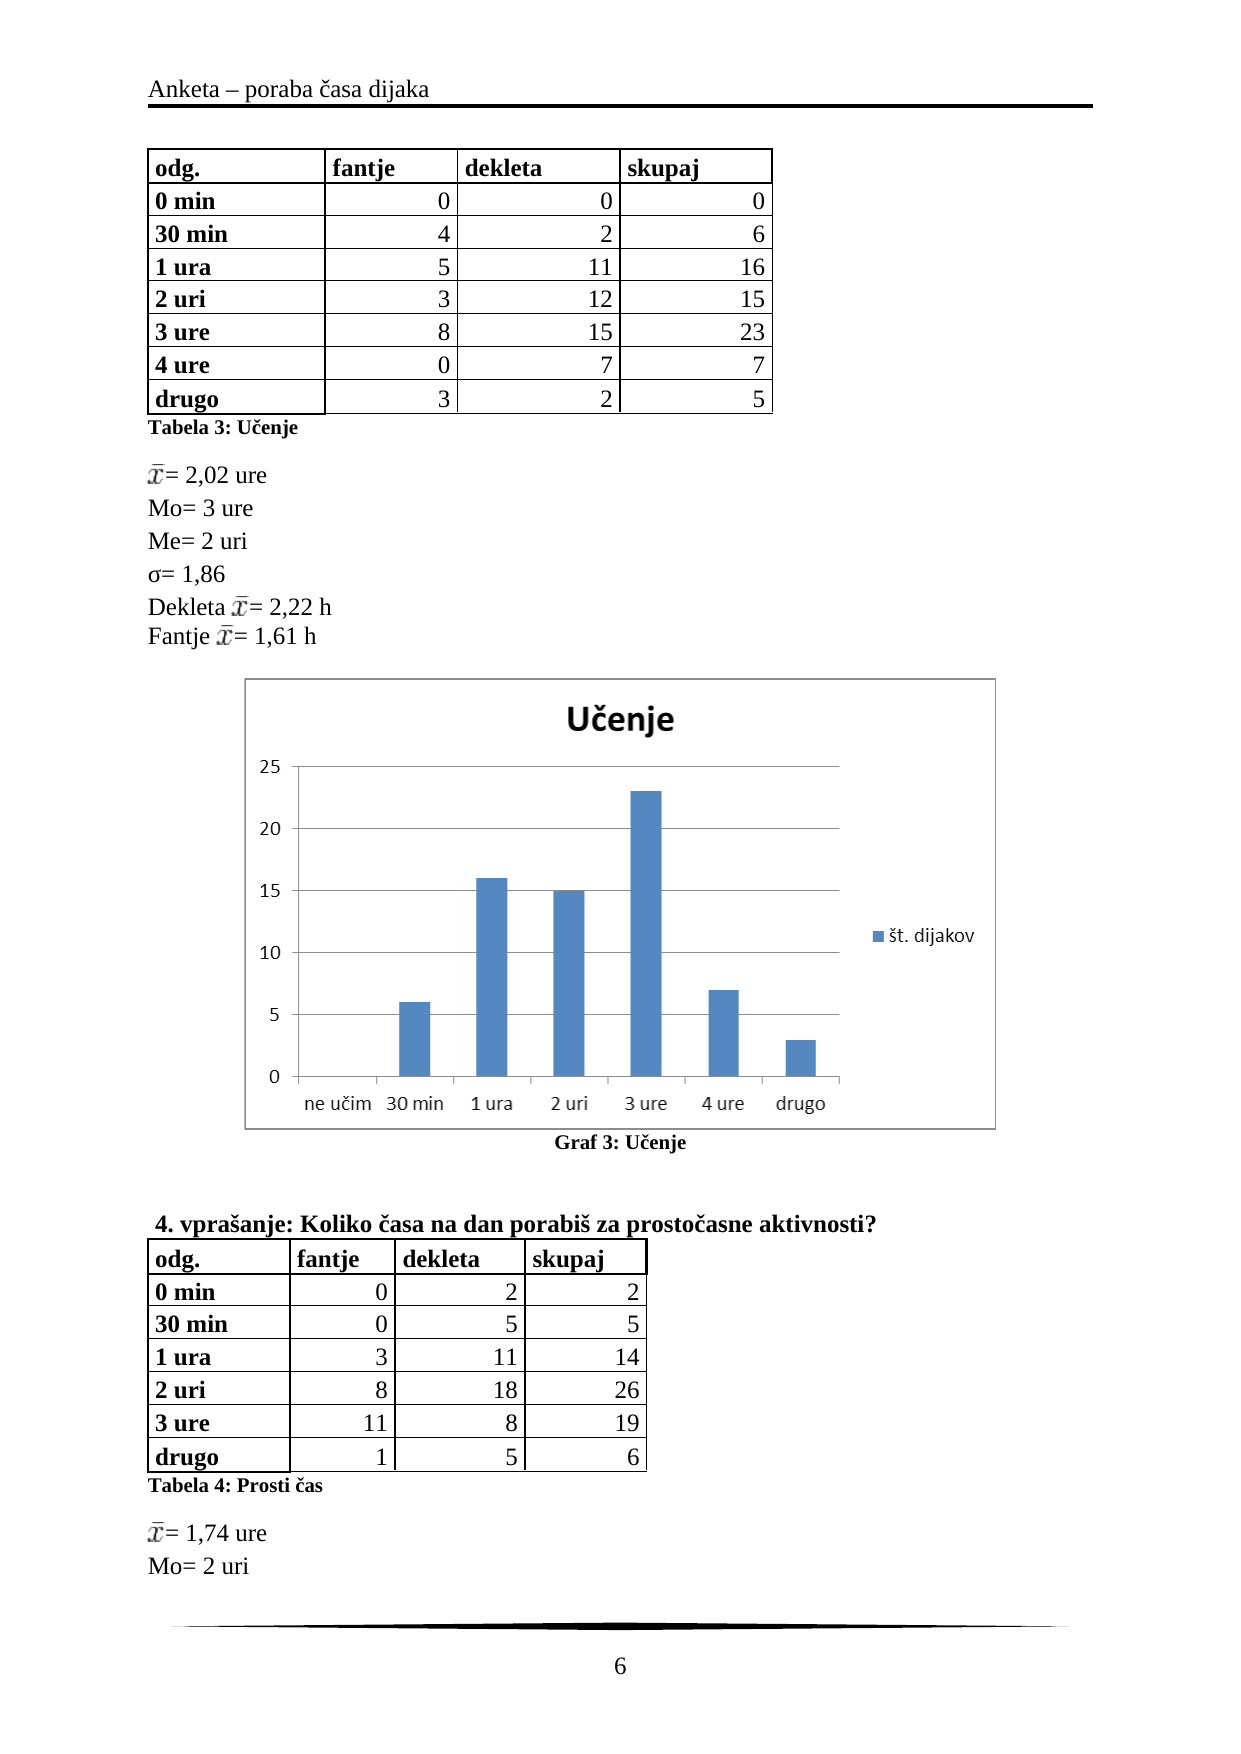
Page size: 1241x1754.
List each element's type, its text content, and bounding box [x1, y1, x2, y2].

table_cell 8 [326, 314, 457, 346]
table_cell 16 [621, 249, 772, 280]
table_cell 0 [326, 347, 457, 379]
table_cell [773, 313, 967, 346]
table_cell odg. [149, 150, 324, 182]
table_cell fantje [291, 1240, 394, 1272]
table_cell 1 ura [149, 1339, 289, 1371]
table_cell 12 [458, 281, 619, 313]
table_cell 0 min [149, 1275, 289, 1305]
text = 1,74 ure [148, 1518, 1093, 1547]
table_cell 11 [291, 1405, 394, 1437]
table_cell dekleta [396, 1240, 524, 1272]
table_cell skupaj [526, 1240, 645, 1272]
table_cell 18 [396, 1372, 524, 1404]
picture [147, 1522, 165, 1542]
table_cell 8 [396, 1405, 524, 1437]
table_cell 2 [526, 1275, 646, 1305]
table_cell 19 [526, 1405, 646, 1437]
table_cell [773, 248, 967, 280]
table_cell 3 [326, 281, 457, 313]
table_cell 0 [291, 1306, 394, 1338]
table_cell 15 [621, 281, 772, 313]
table_cell 5 [395, 1438, 525, 1471]
picture [216, 625, 234, 645]
text σ= 1,86 [148, 559, 1093, 588]
table_cell 2 [396, 1275, 524, 1305]
text Tabela 4: Prosti čas [148, 1473, 1093, 1497]
table_cell [773, 148, 967, 182]
table_cell 3 ure [149, 1405, 289, 1437]
text Mo= 3 ure [148, 493, 1093, 522]
table_cell 23 [621, 314, 772, 346]
table_cell [647, 1404, 967, 1437]
table_cell odg. [149, 1240, 289, 1272]
text Me= 2 uri [148, 526, 1093, 555]
table_cell 0 [621, 184, 772, 215]
table_cell [647, 1305, 967, 1338]
table_cell 11 [396, 1339, 524, 1371]
table_cell 1 [291, 1438, 395, 1471]
table_cell [773, 280, 967, 313]
table_cell 0 [291, 1275, 394, 1305]
table_cell 2 [458, 216, 619, 248]
text Tabela 3: Učenje [148, 415, 1093, 439]
table_cell 2 uri [149, 1372, 289, 1404]
table_cell 2 [457, 380, 620, 413]
table_cell 5 [526, 1306, 646, 1338]
table_cell 7 [621, 347, 772, 379]
table_cell 0 [458, 184, 619, 215]
table_cell 4 ure [149, 347, 324, 379]
table_cell 4 [326, 216, 457, 248]
table_cell [647, 1273, 967, 1305]
table_cell [773, 182, 967, 215]
table_cell 2 uri [149, 281, 324, 313]
table_cell 3 [326, 380, 457, 413]
table_cell 7 [458, 347, 619, 379]
picture [231, 596, 249, 616]
table_cell 11 [458, 249, 619, 280]
text Fantje = 1,61 h [148, 621, 1093, 650]
table_cell 5 [620, 380, 772, 413]
text Mo= 2 uri [148, 1551, 1093, 1580]
table_cell 1 ura [149, 249, 324, 280]
table_cell 3 [291, 1339, 394, 1371]
table_cell [773, 215, 967, 248]
table_cell 6 [525, 1438, 646, 1471]
table_cell 30 min [149, 1306, 289, 1338]
table_cell 15 [458, 314, 619, 346]
table_cell skupaj [621, 150, 771, 182]
text Dekleta = 2,22 h [148, 592, 1093, 621]
table_cell [648, 1238, 967, 1272]
table_cell 0 [326, 184, 457, 215]
table_cell 26 [526, 1372, 646, 1404]
table_cell [646, 1437, 967, 1471]
table_cell 30 min [149, 216, 324, 248]
table_cell [772, 379, 967, 413]
table_cell dekleta [458, 150, 619, 182]
picture [147, 464, 165, 484]
table_cell drugo [149, 1438, 289, 1471]
table_cell 0 min [149, 184, 324, 215]
table_cell drugo [149, 380, 324, 413]
text Graf 3: Učenje [148, 1130, 1093, 1154]
table_cell 5 [396, 1306, 524, 1338]
table_cell 5 [326, 249, 457, 280]
table_cell 6 [621, 216, 772, 248]
table_cell [647, 1371, 967, 1404]
table_cell [647, 1338, 967, 1371]
table_cell 14 [526, 1339, 646, 1371]
table_header 4. vprašanje: Koliko časa na dan porabiš za prostočasne aktivnosti? [148, 1204, 967, 1238]
table_cell fantje [326, 150, 457, 182]
table_cell 8 [291, 1372, 394, 1404]
table_cell [773, 346, 967, 379]
text = 2,02 ure [148, 460, 1093, 489]
table_cell 3 ure [149, 314, 324, 346]
